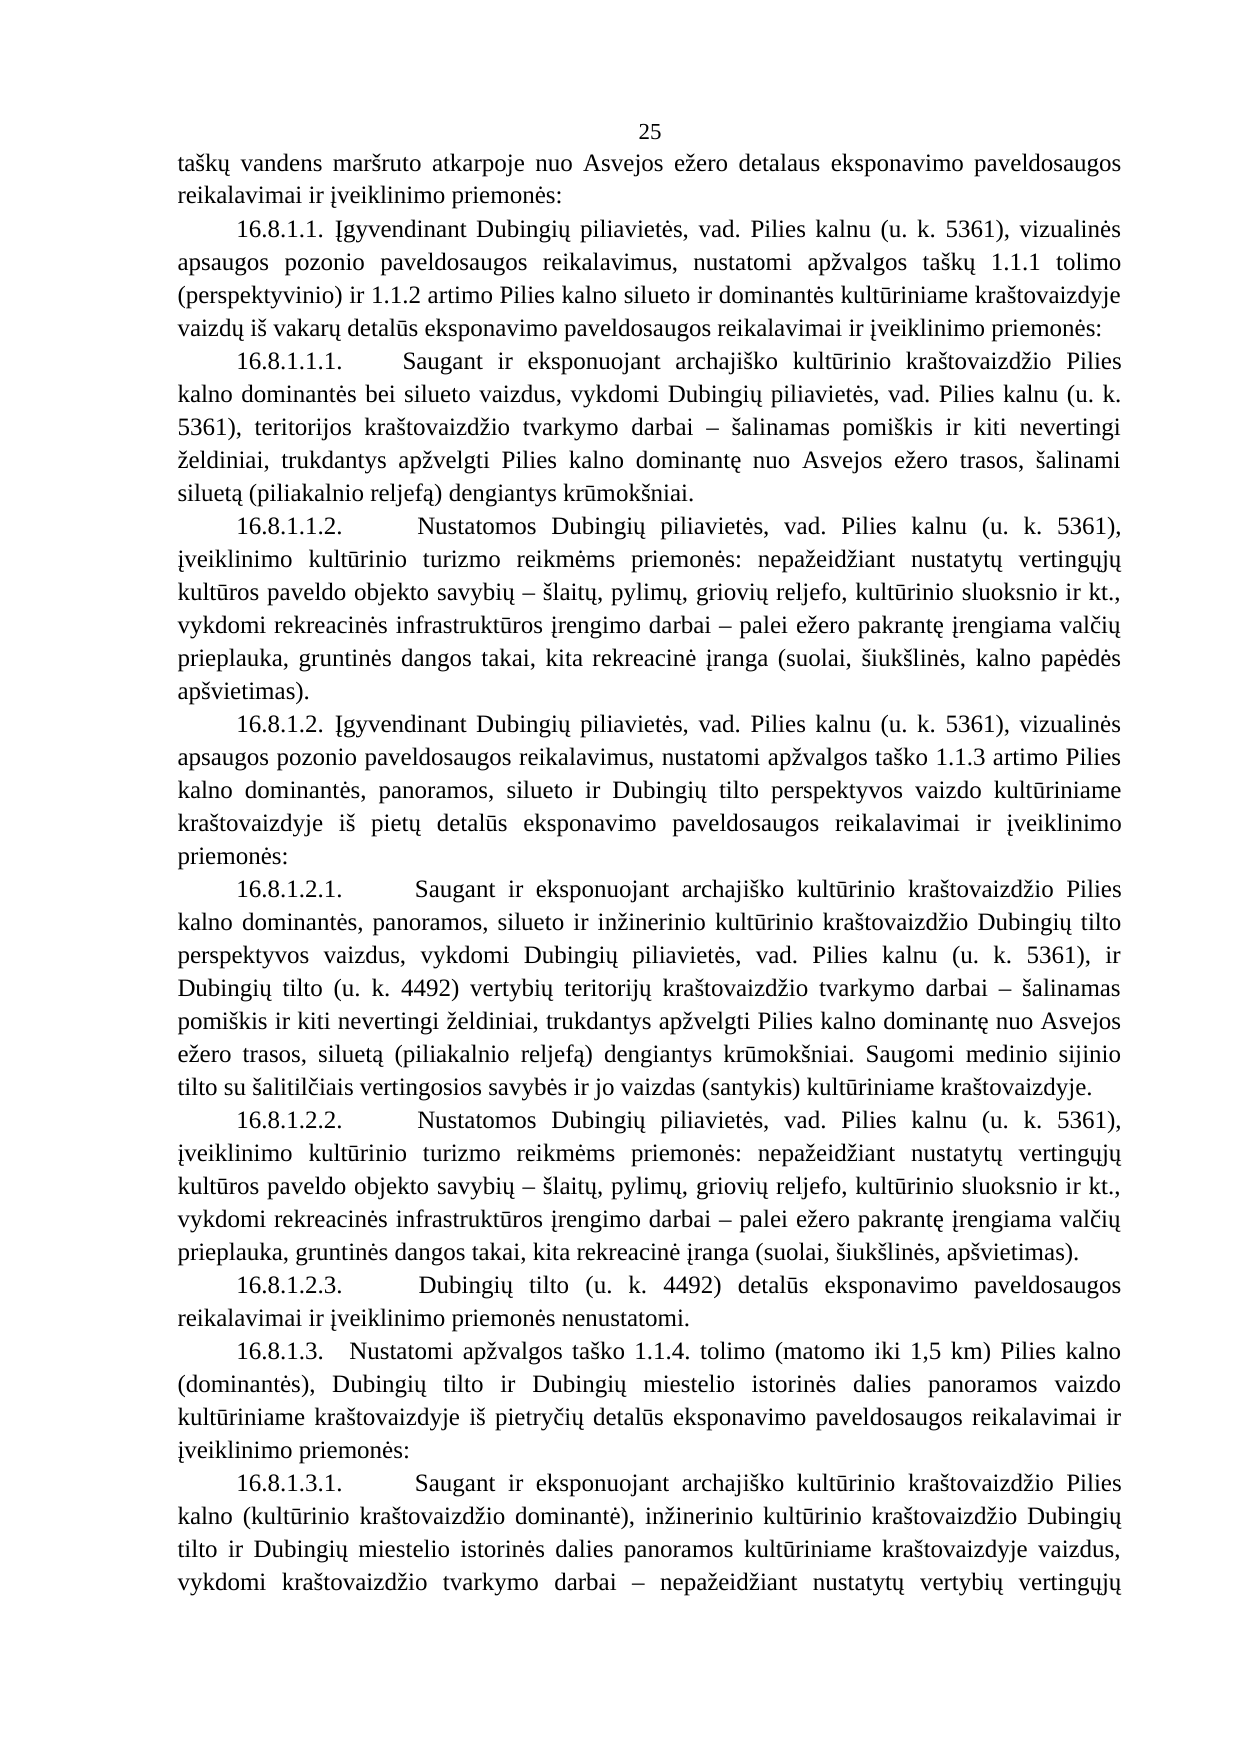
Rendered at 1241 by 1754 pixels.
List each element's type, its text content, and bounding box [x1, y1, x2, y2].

text 16.8.1.3.1. Saugant ir eksponuojant archajiško kultūrinio kraštovaizdžio Pilies kalno (kultūrinio kraštovaizdžio dominantė), inžinerinio kultūrinio kraštovaizdžio Dubingių tilto ir Dubingių miestelio istorinės dalies panoramos kultūriniame kraštovaizdyje vaizdus, vykdomi kraštovaizdžio tvarkymo darbai – nepažeidžiant nustatytų vertybių vertingųjų [177, 1468, 1122, 1596]
text 16.8.1.1.1. Saugant ir eksponuojant archajiško kultūrinio kraštovaizdžio Pilies kalno dominantės bei silueto vaizdus, vykdomi Dubingių piliavietės, vad. Pilies kalnu (u. k. 5361), teritorijos kraštovaizdžio tvarkymo darbai – šalinamas pomiškis ir kiti nevertingi želdiniai, trukdantys apžvelgti Pilies kalno dominantę nuo Asvejos ežero trasos, šalinami siluetą (piliakalnio reljefą) dengiantys krūmokšniai. [177, 346, 1122, 507]
text taškų vandens maršruto atkarpoje nuo Asvejos ežero detalaus eksponavimo paveldosaugos reikalavimai ir įveiklinimo priemonės: [177, 148, 1122, 209]
text 16.8.1.2. Įgyvendinant Dubingių piliavietės, vad. Pilies kalnu (u. k. 5361), vizualinės apsaugos pozonio paveldosaugos reikalavimus, nustatomi apžvalgos taško 1.1.3 artimo Pilies kalno dominantės, panoramos, silueto ir Dubingių tilto perspektyvos vaizdo kultūriniame kraštovaizdyje iš pietų detalūs eksponavimo paveldosaugos reikalavimai ir įveiklinimo priemonės: [177, 709, 1122, 870]
text 16.8.1.2.1. Saugant ir eksponuojant archajiško kultūrinio kraštovaizdžio Pilies kalno dominantės, panoramos, silueto ir inžinerinio kultūrinio kraštovaizdžio Dubingių tilto perspektyvos vaizdus, vykdomi Dubingių piliavietės, vad. Pilies kalnu (u. k. 5361), ir Dubingių tilto (u. k. 4492) vertybių teritorijų kraštovaizdžio tvarkymo darbai – šalinamas pomiškis ir kiti nevertingi želdiniai, trukdantys apžvelgti Pilies kalno dominantę nuo Asvejos ežero trasos, siluetą (piliakalnio reljefą) dengiantys krūmokšniai. Saugomi medinio sijinio tilto su šalitilčiais vertingosios savybės ir jo vaizdas (santykis) kultūriniame kraštovaizdyje. [177, 874, 1122, 1101]
text 16.8.1.2.3. Dubingių tilto (u. k. 4492) detalūs eksponavimo paveldosaugos reikalavimai ir įveiklinimo priemonės nenustatomi. [177, 1270, 1122, 1332]
text 16.8.1.1.2. Nustatomos Dubingių piliavietės, vad. Pilies kalnu (u. k. 5361), įveiklinimo kultūrinio turizmo reikmėms priemonės: nepažeidžiant nustatytų vertingųjų kultūros paveldo objekto savybių – šlaitų, pylimų, griovių reljefo, kultūrinio sluoksnio ir kt., vykdomi rekreacinės infrastruktūros įrengimo darbai – palei ežero pakrantę įrengiama valčių prieplauka, gruntinės dangos takai, kita rekreacinė įranga (suolai, šiukšlinės, kalno papėdės apšvietimas). [177, 511, 1122, 705]
text 16.8.1.1. Įgyvendinant Dubingių piliavietės, vad. Pilies kalnu (u. k. 5361), vizualinės apsaugos pozonio paveldosaugos reikalavimus, nustatomi apžvalgos taškų 1.1.1 tolimo (perspektyvinio) ir 1.1.2 artimo Pilies kalno silueto ir dominantės kultūriniame kraštovaizdyje vaizdų iš vakarų detalūs eksponavimo paveldosaugos reikalavimai ir įveiklinimo priemonės: [177, 214, 1122, 341]
text 16.8.1.2.2. Nustatomos Dubingių piliavietės, vad. Pilies kalnu (u. k. 5361), įveiklinimo kultūrinio turizmo reikmėms priemonės: nepažeidžiant nustatytų vertingųjų kultūros paveldo objekto savybių – šlaitų, pylimų, griovių reljefo, kultūrinio sluoksnio ir kt., vykdomi rekreacinės infrastruktūros įrengimo darbai – palei ežero pakrantę įrengiama valčių prieplauka, gruntinės dangos takai, kita rekreacinė įranga (suolai, šiukšlinės, apšvietimas). [177, 1105, 1122, 1266]
text 16.8.1.3. Nustatomi apžvalgos taško 1.1.4. tolimo (matomo iki 1,5 km) Pilies kalno (dominantės), Dubingių tilto ir Dubingių miestelio istorinės dalies panoramos vaizdo kultūriniame kraštovaizdyje iš pietryčių detalūs eksponavimo paveldosaugos reikalavimai ir įveiklinimo priemonės: [177, 1336, 1122, 1464]
